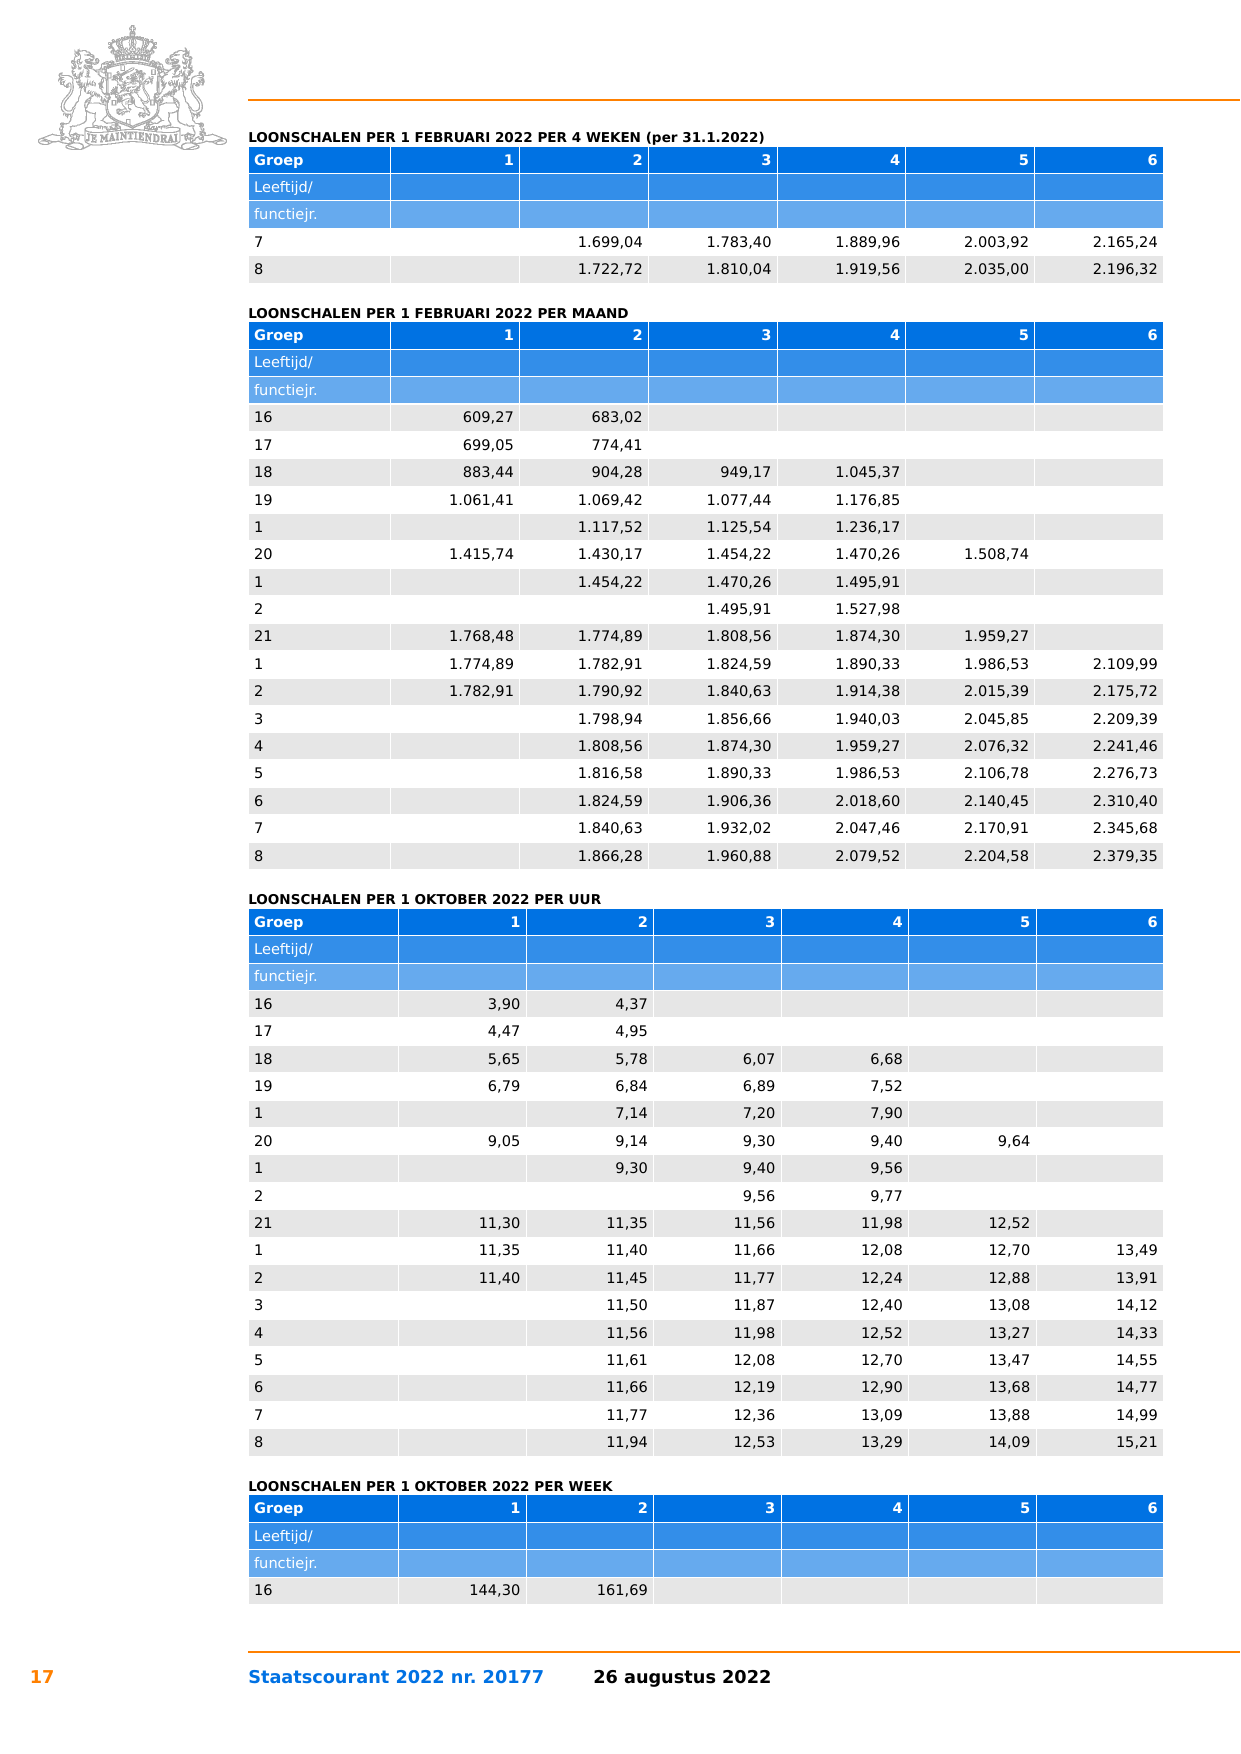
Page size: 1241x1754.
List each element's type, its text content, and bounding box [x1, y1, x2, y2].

table_cell 11,50 [527, 1293, 653, 1319]
table_cell 1.906,36 [649, 788, 777, 814]
table_cell 683,02 [520, 405, 648, 431]
table_cell 1 [249, 1155, 398, 1182]
table_cell [906, 596, 1034, 623]
table_cell 1 [391, 322, 519, 349]
table_cell [1037, 1019, 1163, 1045]
table_cell 1 [249, 1101, 398, 1127]
table_cell Groep [249, 1495, 398, 1522]
table_cell 12,40 [782, 1293, 908, 1319]
table_cell [906, 514, 1034, 540]
table_cell [778, 432, 905, 458]
table_cell 11,61 [527, 1347, 653, 1373]
table_header LOONSCHALEN PER 1 FEBRUARI 2022 PER MAAND [248, 306, 1163, 321]
table_cell Groep [249, 147, 390, 173]
table_cell 1.808,56 [520, 733, 648, 759]
table_cell 20 [249, 541, 390, 568]
table_cell [1037, 964, 1163, 990]
table_cell 1 [399, 1495, 526, 1522]
table_cell 1.914,38 [778, 679, 905, 705]
table_cell [909, 1019, 1036, 1045]
table_cell 3 [249, 1293, 398, 1319]
table_cell [654, 1550, 781, 1577]
table_cell 2.170,91 [906, 815, 1034, 842]
table_cell 2.140,45 [906, 788, 1034, 814]
table_cell [1035, 541, 1163, 568]
table_cell 4 [249, 1320, 398, 1346]
table_cell Leeftijd/ [249, 350, 390, 376]
table_cell 11,30 [399, 1210, 526, 1237]
table_cell 6 [1035, 322, 1163, 349]
table_cell [649, 174, 777, 200]
table_cell [778, 174, 905, 200]
table_cell 9,14 [527, 1128, 653, 1154]
table_cell [391, 788, 519, 814]
table_cell 13,49 [1037, 1238, 1163, 1264]
table_cell [399, 1402, 526, 1428]
table_cell 2.204,58 [906, 843, 1034, 869]
table_cell [1035, 432, 1163, 458]
table_cell 11,56 [654, 1210, 781, 1237]
table_cell 1.470,26 [649, 569, 777, 595]
table_cell 2.079,52 [778, 843, 905, 869]
table_cell 19 [249, 1073, 398, 1099]
table_cell 13,27 [909, 1320, 1036, 1346]
table_cell Leeftijd/ [249, 174, 390, 200]
table_cell 699,05 [391, 432, 519, 458]
table_cell 12,52 [909, 1210, 1036, 1237]
table_cell [649, 377, 777, 403]
table_cell 14,55 [1037, 1347, 1163, 1373]
table_cell [906, 569, 1034, 595]
table_cell [391, 377, 519, 403]
table_cell 5 [909, 1495, 1036, 1522]
table_cell 11,87 [654, 1293, 781, 1319]
table_cell [527, 1523, 653, 1549]
table_cell [1037, 936, 1163, 963]
table_cell [909, 1101, 1036, 1127]
table_cell 5 [249, 1347, 398, 1373]
table_cell [527, 1550, 653, 1577]
table_cell 1.866,28 [520, 843, 648, 869]
table_cell [520, 596, 648, 623]
table_cell [782, 991, 908, 1017]
table_cell [778, 405, 905, 431]
table_cell 7 [249, 229, 390, 255]
table_cell 1.454,22 [520, 569, 648, 595]
table_cell [654, 1019, 781, 1045]
table_cell 14,09 [909, 1429, 1036, 1456]
table_cell 1.069,42 [520, 487, 648, 513]
table_cell 1.699,04 [520, 229, 648, 255]
table_cell [527, 936, 653, 963]
table_cell 3 [654, 909, 781, 935]
table_cell [649, 432, 777, 458]
table_cell 13,08 [909, 1293, 1036, 1319]
table_cell 1.768,48 [391, 624, 519, 650]
table_cell 17 [249, 1019, 398, 1045]
table_cell 1.782,91 [520, 651, 648, 677]
table_cell 2 [520, 322, 648, 349]
table_cell 2 [249, 679, 390, 705]
table_cell [909, 1046, 1036, 1072]
table_cell 1 [249, 651, 390, 677]
table_cell 2 [527, 1495, 653, 1522]
table_cell [906, 174, 1034, 200]
table_cell 9,30 [527, 1155, 653, 1182]
table_cell 13,47 [909, 1347, 1036, 1373]
table_cell 5,65 [399, 1046, 526, 1072]
table_cell 1.856,66 [649, 706, 777, 732]
table_cell [391, 596, 519, 623]
table_cell 5 [249, 761, 390, 787]
table_cell [391, 733, 519, 759]
table_cell [654, 1578, 781, 1604]
table_cell [1037, 1183, 1163, 1209]
table_cell 7,14 [527, 1101, 653, 1127]
table_cell 8 [249, 843, 390, 869]
table_cell 1 [391, 147, 519, 173]
table_cell [782, 1019, 908, 1045]
table_cell 2.015,39 [906, 679, 1034, 705]
table_cell 5 [906, 147, 1034, 173]
table_cell [782, 1578, 908, 1604]
table_cell 1 [249, 569, 390, 595]
table_cell 9,56 [654, 1183, 781, 1209]
table_cell [1035, 624, 1163, 650]
table_cell 1.125,54 [649, 514, 777, 540]
table_cell 12,88 [909, 1265, 1036, 1291]
table_cell 1.117,52 [520, 514, 648, 540]
table_cell 1.959,27 [778, 733, 905, 759]
table_cell 2.276,73 [1035, 761, 1163, 787]
table_cell [782, 1550, 908, 1577]
table_cell [654, 964, 781, 990]
table_cell [909, 1073, 1036, 1099]
table_cell 12,70 [909, 1238, 1036, 1264]
table_cell 2 [249, 1265, 398, 1291]
table_cell 1.890,33 [778, 651, 905, 677]
table_cell 1.810,04 [649, 256, 777, 283]
table_cell [1037, 1073, 1163, 1099]
table_cell 9,56 [782, 1155, 908, 1182]
table_cell [1037, 991, 1163, 1017]
table_cell 2.106,78 [906, 761, 1034, 787]
table_cell 1.495,91 [649, 596, 777, 623]
table_cell functiejr. [249, 1550, 398, 1577]
table_cell 3,90 [399, 991, 526, 1017]
table_cell 1.932,02 [649, 815, 777, 842]
table_cell 7 [249, 1402, 398, 1428]
table_cell 13,88 [909, 1402, 1036, 1428]
table_cell [906, 405, 1034, 431]
table_cell [399, 1320, 526, 1346]
table_cell 11,77 [527, 1402, 653, 1428]
table_cell 2 [249, 1183, 398, 1209]
table_cell 9,40 [654, 1155, 781, 1182]
table_cell 11,98 [782, 1210, 908, 1237]
table_cell 1.430,17 [520, 541, 648, 568]
table_cell 1.774,89 [391, 651, 519, 677]
table_cell 1.890,33 [649, 761, 777, 787]
table_cell [399, 936, 526, 963]
table_cell 9,77 [782, 1183, 908, 1209]
table_cell 6,68 [782, 1046, 908, 1072]
table_cell [906, 432, 1034, 458]
table_cell [391, 761, 519, 787]
table_cell [654, 991, 781, 1017]
table_cell [909, 1183, 1036, 1209]
table_cell [909, 1155, 1036, 1182]
table_cell [1035, 459, 1163, 486]
table_cell 1.874,30 [649, 733, 777, 759]
table_cell 1.077,44 [649, 487, 777, 513]
table_cell 2.379,35 [1035, 843, 1163, 869]
table_cell [399, 1375, 526, 1401]
table_cell 1.470,26 [778, 541, 905, 568]
table_cell 2.035,00 [906, 256, 1034, 283]
table_cell [527, 964, 653, 990]
table_cell [1037, 1578, 1163, 1604]
table_cell 12,08 [654, 1347, 781, 1373]
table_header LOONSCHALEN PER 1 OKTOBER 2022 PER UUR [248, 892, 1163, 908]
table_cell 13,29 [782, 1429, 908, 1456]
table_cell 1.790,92 [520, 679, 648, 705]
table_cell [782, 1523, 908, 1549]
table_cell [1037, 1128, 1163, 1154]
table_cell 5 [906, 322, 1034, 349]
table_cell Groep [249, 909, 398, 935]
table_cell 12,52 [782, 1320, 908, 1346]
table_cell 1.940,03 [778, 706, 905, 732]
table_cell 1.783,40 [649, 229, 777, 255]
table_cell 14,33 [1037, 1320, 1163, 1346]
table_cell 1.061,41 [391, 487, 519, 513]
table_cell 3 [649, 322, 777, 349]
table_cell 21 [249, 1210, 398, 1237]
table_cell 2.045,85 [906, 706, 1034, 732]
table_cell 6 [1037, 1495, 1163, 1522]
table_cell 15,21 [1037, 1429, 1163, 1456]
table_cell [778, 350, 905, 376]
table_cell 1.454,22 [649, 541, 777, 568]
table_cell 4 [778, 147, 905, 173]
table_cell 7,20 [654, 1101, 781, 1127]
table_cell [391, 201, 519, 228]
table_cell 9,30 [654, 1128, 781, 1154]
table_cell 9,05 [399, 1128, 526, 1154]
table_cell 2.209,39 [1035, 706, 1163, 732]
table_cell 161,69 [527, 1578, 653, 1604]
table_cell 11,94 [527, 1429, 653, 1456]
table_cell [399, 1155, 526, 1182]
table_cell 1.919,56 [778, 256, 905, 283]
table_cell 13,91 [1037, 1265, 1163, 1291]
table_cell 2 [249, 596, 390, 623]
table_cell [778, 201, 905, 228]
table_cell functiejr. [249, 377, 390, 403]
table_cell 16 [249, 991, 398, 1017]
table_cell [399, 1429, 526, 1456]
table_cell 1.960,88 [649, 843, 777, 869]
table_cell 1.824,59 [520, 788, 648, 814]
table_cell functiejr. [249, 201, 390, 228]
table_cell 6 [1035, 147, 1163, 173]
table_cell 4 [249, 733, 390, 759]
table_cell 6,07 [654, 1046, 781, 1072]
table_cell 12,24 [782, 1265, 908, 1291]
table_cell 1.824,59 [649, 651, 777, 677]
table_cell 6,79 [399, 1073, 526, 1099]
table_cell [649, 405, 777, 431]
table_cell 1.816,58 [520, 761, 648, 787]
table_cell 2.003,92 [906, 229, 1034, 255]
table_cell 1.176,85 [778, 487, 905, 513]
table_cell [909, 936, 1036, 963]
table_cell functiejr. [249, 964, 398, 990]
table_cell [1037, 1046, 1163, 1072]
table_cell [1037, 1210, 1163, 1237]
table_cell 1 [249, 514, 390, 540]
table_cell 6 [1037, 909, 1163, 935]
table_cell 19 [249, 487, 390, 513]
table_cell [520, 174, 648, 200]
table_cell 11,56 [527, 1320, 653, 1346]
table_cell 9,64 [909, 1128, 1036, 1154]
table_cell [399, 964, 526, 990]
table_cell 6 [249, 1375, 398, 1401]
table_cell [1037, 1155, 1163, 1182]
table_cell [399, 1101, 526, 1127]
table_cell 949,17 [649, 459, 777, 486]
table_cell [391, 174, 519, 200]
table_cell [909, 991, 1036, 1017]
table_cell 8 [249, 256, 390, 283]
table_cell 1.045,37 [778, 459, 905, 486]
table_cell 1.808,56 [649, 624, 777, 650]
table_cell Groep [249, 322, 390, 349]
table_cell [649, 201, 777, 228]
table_cell 904,28 [520, 459, 648, 486]
table_cell 2.241,46 [1035, 733, 1163, 759]
table_cell [909, 1550, 1036, 1577]
table_cell [909, 1578, 1036, 1604]
table_cell [527, 1183, 653, 1209]
table_cell [399, 1183, 526, 1209]
table_cell [1035, 405, 1163, 431]
table_cell 1.415,74 [391, 541, 519, 568]
table_cell 17 [249, 432, 390, 458]
table_cell [649, 350, 777, 376]
table_cell 6 [249, 788, 390, 814]
table_cell 1.508,74 [906, 541, 1034, 568]
table_cell [1035, 174, 1163, 200]
table_cell [1035, 487, 1163, 513]
table_cell 1.782,91 [391, 679, 519, 705]
table_cell [399, 1550, 526, 1577]
table_cell [1035, 377, 1163, 403]
table_cell [1035, 569, 1163, 595]
table_cell 21 [249, 624, 390, 650]
table_cell [391, 706, 519, 732]
table_header LOONSCHALEN PER 1 OKTOBER 2022 PER WEEK [248, 1479, 1163, 1494]
table_cell [1037, 1101, 1163, 1127]
table_cell 20 [249, 1128, 398, 1154]
table_cell 6,89 [654, 1073, 781, 1099]
table_cell 1.774,89 [520, 624, 648, 650]
table_cell Leeftijd/ [249, 936, 398, 963]
table_cell [391, 569, 519, 595]
table_cell 2.018,60 [778, 788, 905, 814]
table_cell 774,41 [520, 432, 648, 458]
table_cell 12,53 [654, 1429, 781, 1456]
table_cell 2.076,32 [906, 733, 1034, 759]
table_cell 11,66 [527, 1375, 653, 1401]
table_cell 18 [249, 459, 390, 486]
table_cell 11,40 [527, 1238, 653, 1264]
table_cell 1.959,27 [906, 624, 1034, 650]
table_cell 1.495,91 [778, 569, 905, 595]
table_cell 1.236,17 [778, 514, 905, 540]
table_cell [520, 201, 648, 228]
table_cell [391, 256, 519, 283]
table_cell 1.986,53 [778, 761, 905, 787]
table_cell 609,27 [391, 405, 519, 431]
table_cell 4 [778, 322, 905, 349]
table_cell 2.047,46 [778, 815, 905, 842]
table_cell [1035, 350, 1163, 376]
table_cell 2.175,72 [1035, 679, 1163, 705]
table_cell [906, 377, 1034, 403]
table_cell 7,90 [782, 1101, 908, 1127]
table_cell 11,45 [527, 1265, 653, 1291]
table_cell 12,36 [654, 1402, 781, 1428]
table_cell 13,09 [782, 1402, 908, 1428]
table_cell 4 [782, 1495, 908, 1522]
table_cell 3 [654, 1495, 781, 1522]
table_cell [391, 815, 519, 842]
table_cell [654, 936, 781, 963]
table_cell 7,52 [782, 1073, 908, 1099]
table_cell [906, 201, 1034, 228]
table_cell 4,47 [399, 1019, 526, 1045]
table_cell [782, 964, 908, 990]
table_cell [906, 487, 1034, 513]
table_cell 1.722,72 [520, 256, 648, 283]
table_cell 2.345,68 [1035, 815, 1163, 842]
table_cell 8 [249, 1429, 398, 1456]
table_cell 7 [249, 815, 390, 842]
table_cell [909, 964, 1036, 990]
table_cell 14,12 [1037, 1293, 1163, 1319]
table_cell 2 [520, 147, 648, 173]
table_cell [906, 459, 1034, 486]
table_cell 144,30 [399, 1578, 526, 1604]
table_cell [1037, 1550, 1163, 1577]
table_cell 4,95 [527, 1019, 653, 1045]
table_cell 12,90 [782, 1375, 908, 1401]
table_cell 11,35 [399, 1238, 526, 1264]
table_cell 883,44 [391, 459, 519, 486]
table_cell 11,66 [654, 1238, 781, 1264]
table_cell 1.527,98 [778, 596, 905, 623]
table_cell 1.874,30 [778, 624, 905, 650]
table_cell 2.109,99 [1035, 651, 1163, 677]
table_cell [399, 1347, 526, 1373]
table_cell 11,40 [399, 1265, 526, 1291]
table_cell [520, 377, 648, 403]
table_cell 14,77 [1037, 1375, 1163, 1401]
table_cell [391, 229, 519, 255]
table_cell 5 [909, 909, 1036, 935]
table_cell 1.798,94 [520, 706, 648, 732]
table_cell 1.840,63 [649, 679, 777, 705]
table_cell 3 [649, 147, 777, 173]
table_cell [391, 514, 519, 540]
table_cell 16 [249, 1578, 398, 1604]
table_cell 1.889,96 [778, 229, 905, 255]
table_header LOONSCHALEN PER 1 FEBRUARI 2022 PER 4 WEKEN (per 31.1.2022) [248, 130, 1163, 146]
table_cell 11,77 [654, 1265, 781, 1291]
table_cell 2.310,40 [1035, 788, 1163, 814]
table_cell 12,19 [654, 1375, 781, 1401]
table_cell 1 [399, 909, 526, 935]
table_cell [782, 936, 908, 963]
table_cell 2.165,24 [1035, 229, 1163, 255]
table_cell 2.196,32 [1035, 256, 1163, 283]
table_cell 1.840,63 [520, 815, 648, 842]
table_cell 6,84 [527, 1073, 653, 1099]
table_cell 4 [782, 909, 908, 935]
table_cell 1 [249, 1238, 398, 1264]
table_cell 9,40 [782, 1128, 908, 1154]
table_cell [654, 1523, 781, 1549]
table_cell 1.986,53 [906, 651, 1034, 677]
table_cell 18 [249, 1046, 398, 1072]
table_cell [399, 1523, 526, 1549]
table_cell [906, 350, 1034, 376]
table_cell 12,08 [782, 1238, 908, 1264]
table_cell 4,37 [527, 991, 653, 1017]
table_cell 16 [249, 405, 390, 431]
table_cell [909, 1523, 1036, 1549]
table_cell [391, 350, 519, 376]
table_cell 13,68 [909, 1375, 1036, 1401]
table_cell Leeftijd/ [249, 1523, 398, 1549]
table_cell [1035, 596, 1163, 623]
table_cell 3 [249, 706, 390, 732]
table_cell [520, 350, 648, 376]
table_cell 2 [527, 909, 653, 935]
table_cell [399, 1293, 526, 1319]
table_cell [778, 377, 905, 403]
table_cell 12,70 [782, 1347, 908, 1373]
table_cell 11,98 [654, 1320, 781, 1346]
table_cell [1035, 514, 1163, 540]
table_cell [1037, 1523, 1163, 1549]
picture [38, 25, 227, 150]
table_cell 14,99 [1037, 1402, 1163, 1428]
table_cell 5,78 [527, 1046, 653, 1072]
table_cell 11,35 [527, 1210, 653, 1237]
table_cell [1035, 201, 1163, 228]
table_cell [391, 843, 519, 869]
